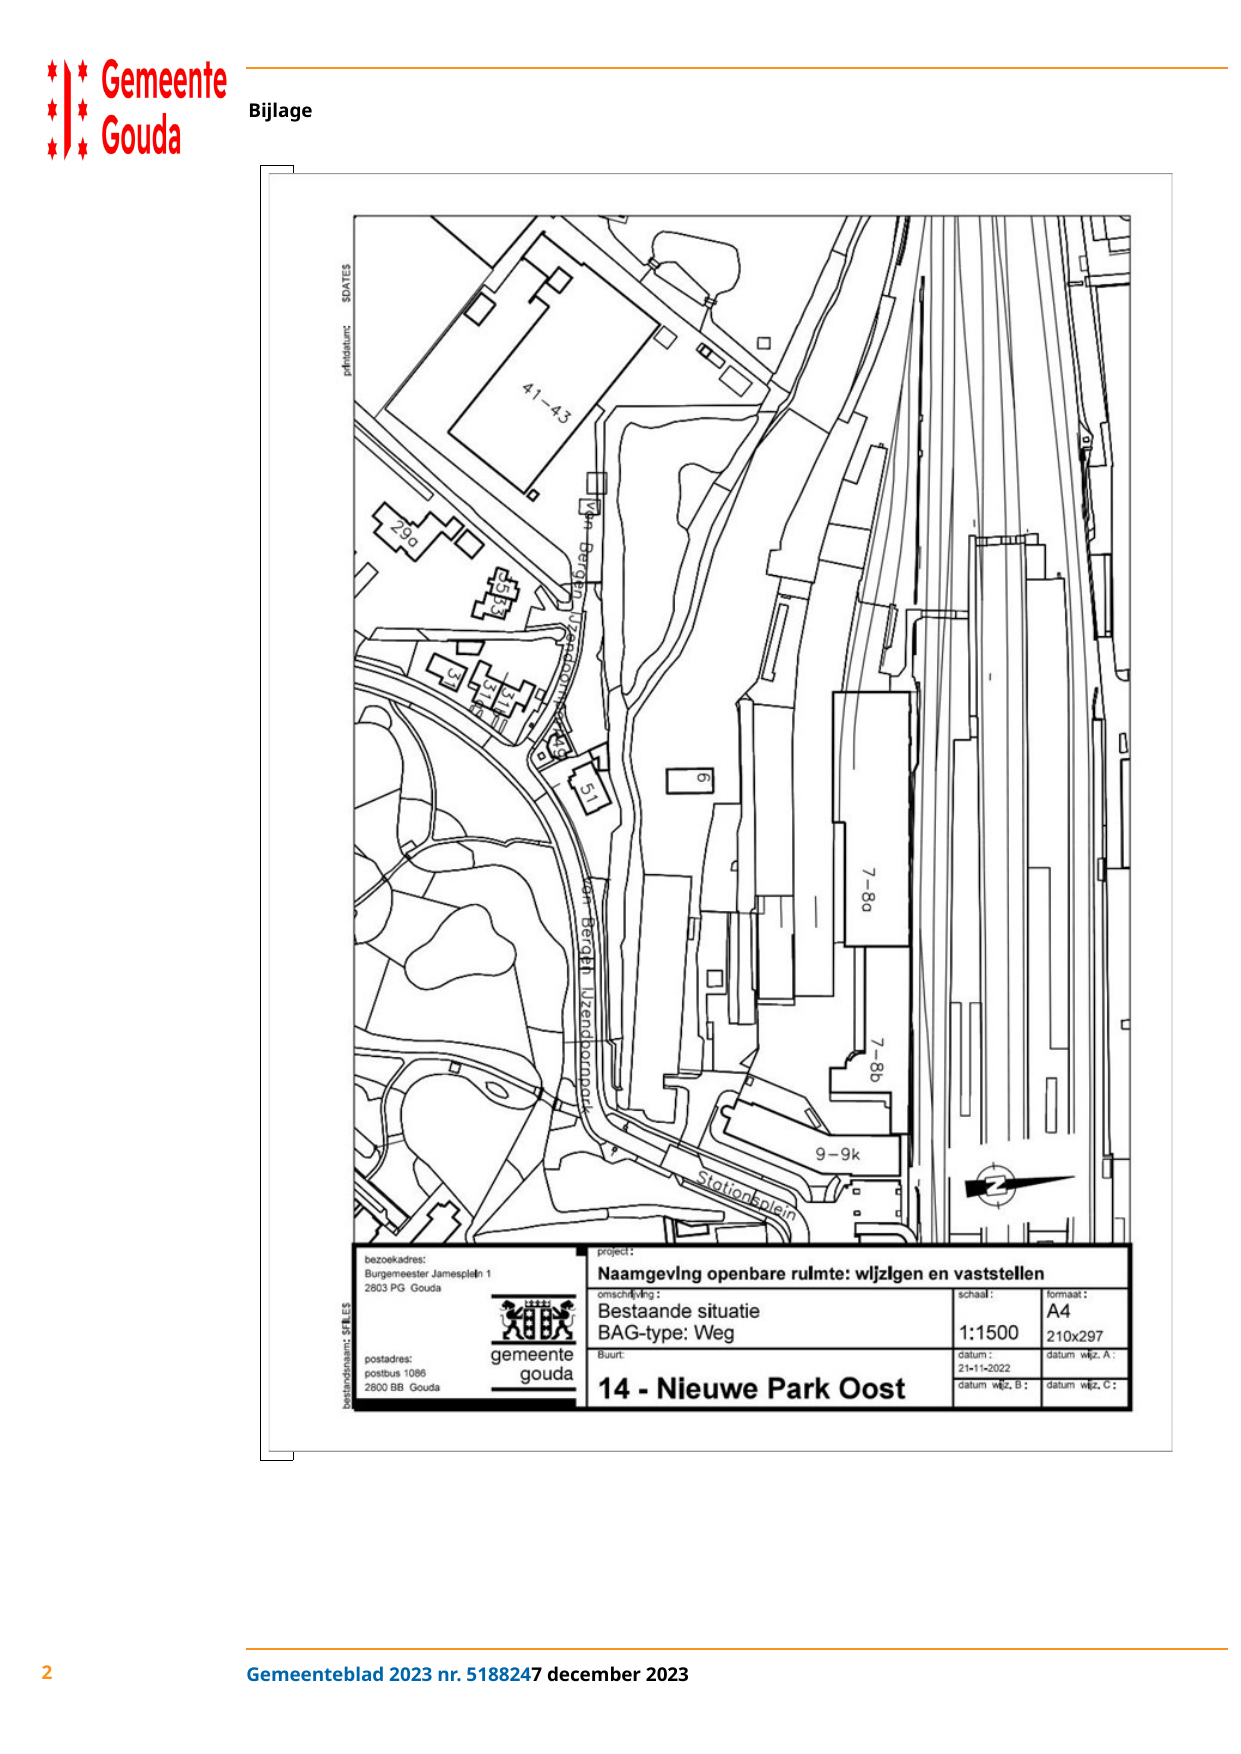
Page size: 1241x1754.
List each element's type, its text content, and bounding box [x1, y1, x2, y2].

text Bijlage [248, 95, 1152, 123]
picture [41, 47, 231, 172]
picture [268, 173, 1173, 1452]
